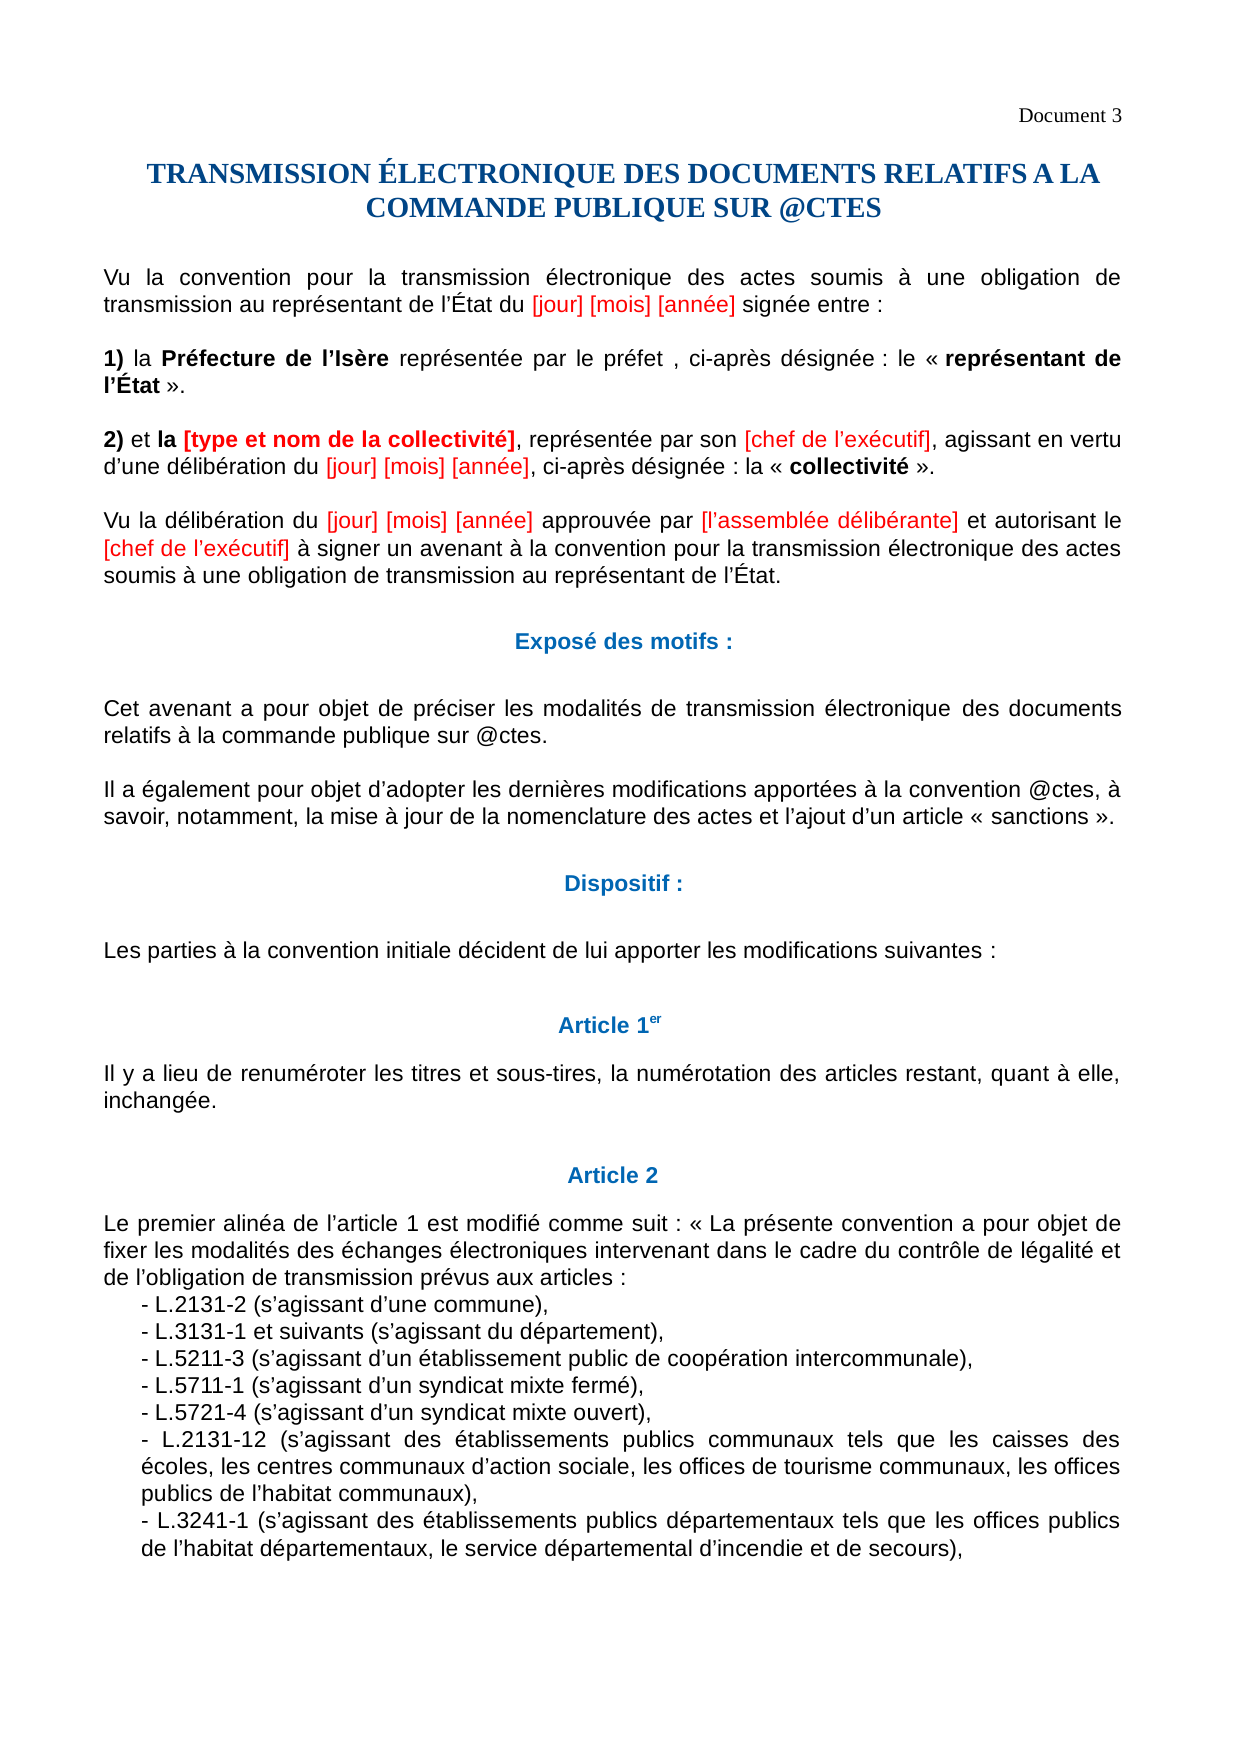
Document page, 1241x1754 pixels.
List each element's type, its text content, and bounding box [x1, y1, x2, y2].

list - L.3241-1 (s’agissant des établissements publics départementaux tels que les offices publics de l’habitat départementaux, le service départemental d’incendie et de secours), [103, 1507, 1122, 1561]
text Cet avenant a pour objet de préciser les modalités de transmission électronique des documents relatifs à la commande publique sur @ctes. [103, 694, 1122, 748]
text Exposé des motifs : [125, 628, 1122, 655]
text TRANSMISSION ÉLECTRONIQUE DES DOCUMENTS RELATIFS A LA COMMANDE PUBLIQUE SUR @CTES [125, 157, 1122, 224]
text Il y a lieu de renuméroter les titres et sous-tires, la numérotation des articles restant, quant à elle, inchangée. [103, 1059, 1122, 1113]
text Le premier alinéa de l’article 1 est modifié comme suit : « La présente convention a pour objet de fixer les modalités des échanges électroniques intervenant dans le cadre du contrôle de légalité et de l’obligation de transmission prévus aux articles : [103, 1209, 1122, 1290]
list - L.3131-1 et suivants (s’agissant du département), [103, 1317, 1122, 1344]
text Il a également pour objet d’adopter les dernières modifications apportées à la convention @ctes, à savoir, notamment, la mise à jour de la nomenclature des actes et l’ajout d’un article « sanctions ». [103, 776, 1122, 830]
list - L.2131-12 (s’agissant des établissements publics communaux tels que les caisses des écoles, les centres communaux d’action sociale, les offices de tourisme communaux, les offices publics de l’habitat communaux), [103, 1426, 1122, 1507]
text Article 2 [103, 1161, 1122, 1188]
text Article 1er [103, 1011, 1122, 1038]
list - L.5721-4 (s’agissant d’un syndicat mixte ouvert), [103, 1398, 1122, 1426]
text Vu la convention pour la transmission électronique des actes soumis à une obligation de transmission au représentant de l’État du [jour] [mois] [année] signée entre : [103, 263, 1122, 317]
text 2) et la [type et nom de la collectivité], représentée par son [chef de l’exécutif], agissant en vertu d’une délibération du [jour] [mois] [année], ci-après désignée : la « collectivité ». [103, 426, 1122, 480]
text Les parties à la convention initiale décident de lui apporter les modifications suivantes : [103, 936, 1122, 963]
list - L.5711-1 (s’agissant d’un syndicat mixte fermé), [103, 1371, 1122, 1398]
list - L.5211-3 (s’agissant d’un établissement public de coopération intercommunale), [103, 1344, 1122, 1371]
text Dispositif : [125, 869, 1122, 896]
list - L.2131-2 (s’agissant d’une commune), [103, 1290, 1122, 1317]
text 1) la Préfecture de l’Isère représentée par le préfet , ci-après désignée : le « représentant de l’État ». [103, 344, 1122, 398]
text Vu la délibération du [jour] [mois] [année] approuvée par [l’assemblée délibérante] et autorisant le [chef de l’exécutif] à signer un avenant à la convention pour la transmission électronique des actes soumis à une obligation de transmission au représentant de l’État. [103, 507, 1122, 588]
